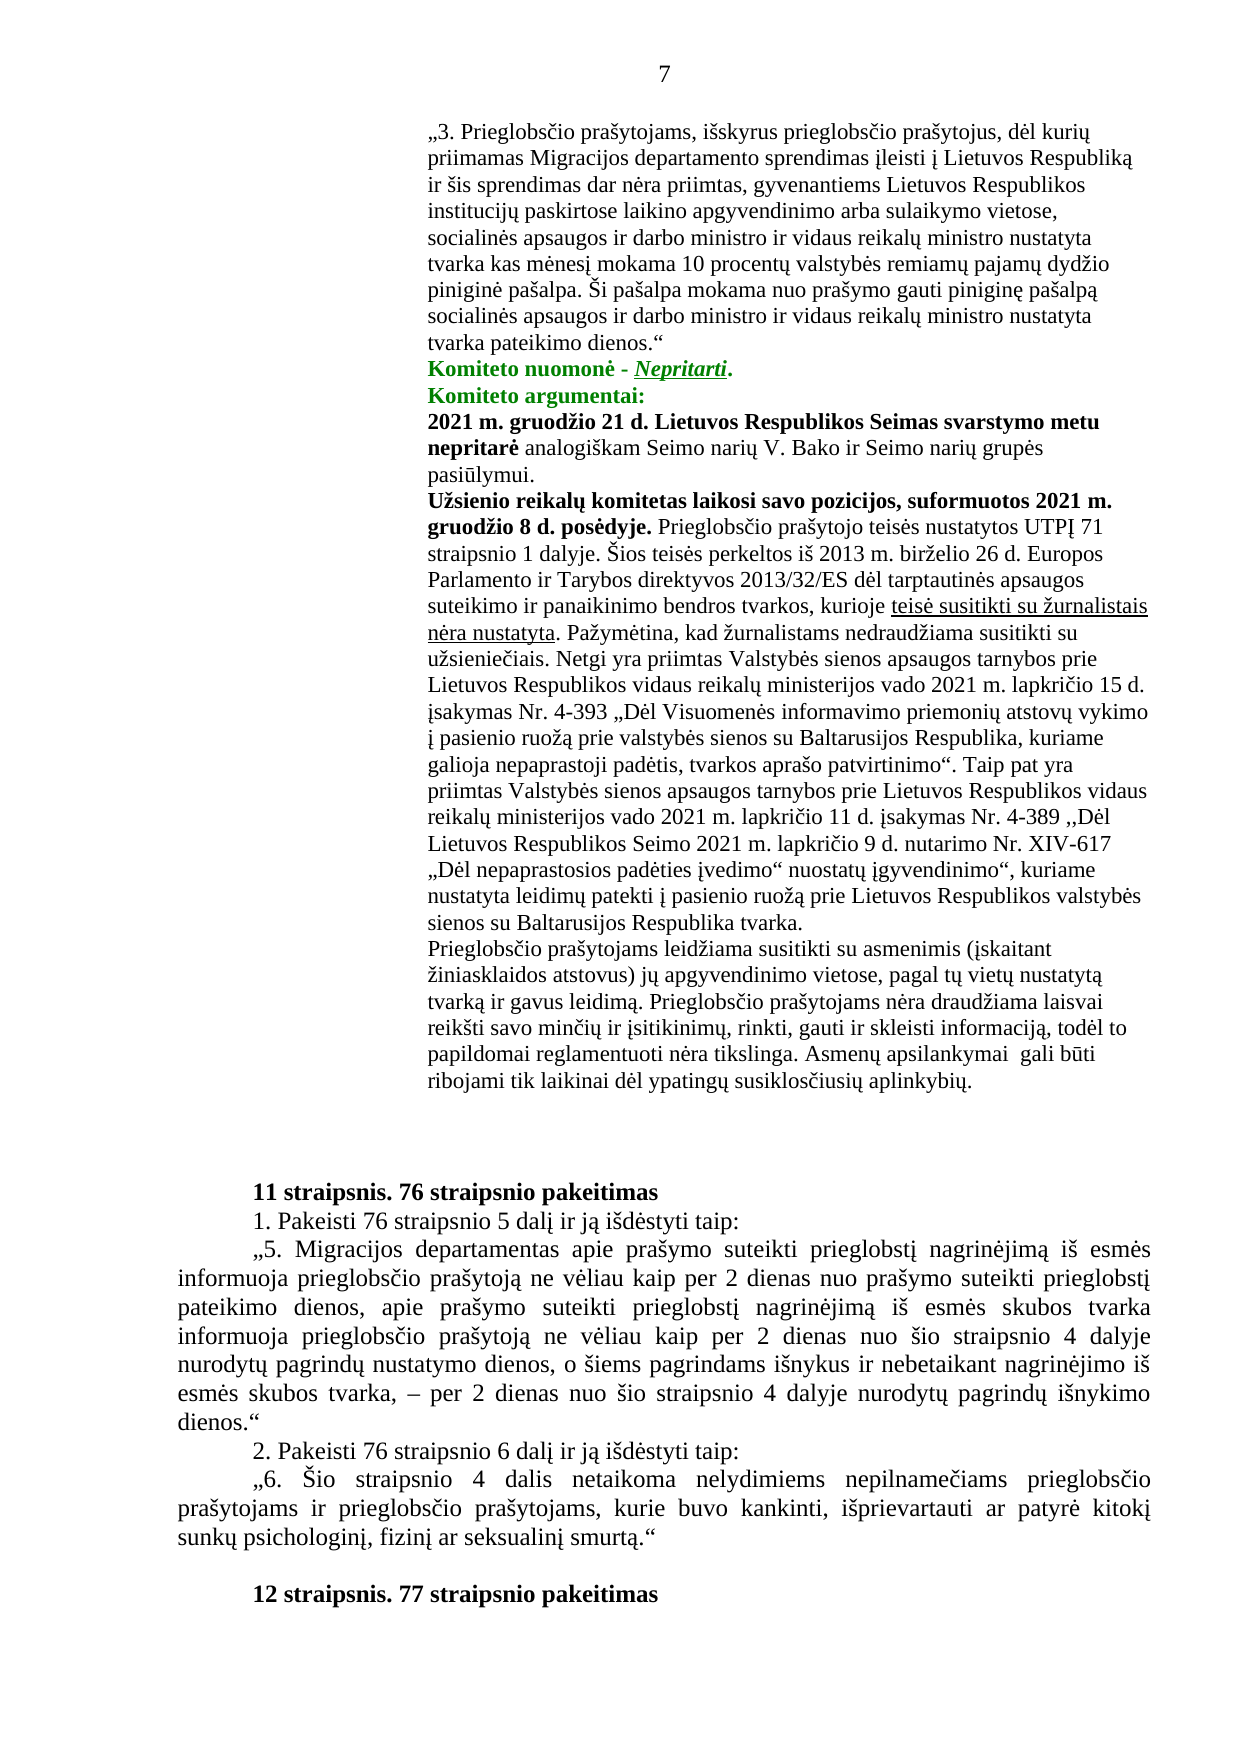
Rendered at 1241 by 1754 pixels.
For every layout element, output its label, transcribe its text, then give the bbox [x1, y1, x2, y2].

text „6. Šio straipsnio 4 dalis netaikoma nelydimiems nepilnamečiams prieglobsčio prašytojams ir prieglobsčio prašytojams, kurie buvo kankinti, išprievartauti ar patyrė kitokį sunkų psichologinį, fizinį ar seksualinį smurtą.“ [177, 1464, 1152, 1551]
text „5. Migracijos departamentas apie prašymo suteikti prieglobstį nagrinėjimą iš esmės informuoja prieglobsčio prašytoją ne vėliau kaip per 2 dienas nuo prašymo suteikti prieglobstį pateikimo dienos, apie prašymo suteikti prieglobstį nagrinėjimą iš esmės skubos tvarka informuoja prieglobsčio prašytoją ne vėliau kaip per 2 dienas nuo šio straipsnio 4 dalyje nurodytų pagrindų nustatymo dienos, o šiems pagrindams išnykus ir nebetaikant nagrinėjimo iš esmės skubos tvarka, – per 2 dienas nuo šio straipsnio 4 dalyje nurodytų pagrindų išnykimo dienos.“ [177, 1234, 1152, 1436]
text 2021 m. gruodžio 21 d. Lietuvos Respublikos Seimas svarstymo metu nepritarė analogiškam Seimo narių V. Bako ir Seimo narių grupės pasiūlymui. [427, 408, 1152, 487]
text 11 straipsnis. 76 straipsnio pakeitimas [177, 1177, 1152, 1206]
text 1. Pakeisti 76 straipsnio 5 dalį ir ją išdėstyti taip: [177, 1206, 1152, 1234]
text Užsienio reikalų komitetas laikosi savo pozicijos, suformuotos 2021 m. gruodžio 8 d. posėdyje. Prieglobsčio prašytojo teisės nustatytos UTPĮ 71 straipsnio 1 dalyje. Šios teisės perkeltos iš 2013 m. birželio 26 d. Europos Parlamento ir Tarybos direktyvos 2013/32/ES dėl tarptautinės apsaugos suteikimo ir panaikinimo bendros tvarkos, kurioje teisė susitikti su žurnalistais nėra nustatyta. Pažymėtina, kad žurnalistams nedraudžiama susitikti su užsieniečiais. Netgi yra priimtas Valstybės sienos apsaugos tarnybos prie Lietuvos Respublikos vidaus reikalų ministerijos vado 2021 m. lapkričio 15 d. įsakymas Nr. 4-393 „Dėl Visuomenės informavimo priemonių atstovų vykimo į pasienio ruožą prie valstybės sienos su Baltarusijos Respublika, kuriame galioja nepaprastoji padėtis, tvarkos aprašo patvirtinimo“. Taip pat yra priimtas Valstybės sienos apsaugos tarnybos prie Lietuvos Respublikos vidaus reikalų ministerijos vado 2021 m. lapkričio 11 d. įsakymas Nr. 4-389 ,,Dėl Lietuvos Respublikos Seimo 2021 m. lapkričio 9 d. nutarimo Nr. XIV-617 „Dėl nepaprastosios padėties įvedimo“ nuostatų įgyvendinimo“, kuriame nustatyta leidimų patekti į pasienio ruožą prie Lietuvos Respublikos valstybės sienos su Baltarusijos Respublika tvarka. [427, 487, 1152, 935]
text Komiteto nuomonė - Nepritarti. [427, 355, 1152, 382]
text 12 straipsnis. 77 straipsnio pakeitimas [177, 1579, 1152, 1608]
text 2. Pakeisti 76 straipsnio 6 dalį ir ją išdėstyti taip: [177, 1436, 1152, 1464]
text „3. Prieglobsčio prašytojams, išskyrus prieglobsčio prašytojus, dėl kurių priimamas Migracijos departamento sprendimas įleisti į Lietuvos Respubliką ir šis sprendimas dar nėra priimtas, gyvenantiems Lietuvos Respublikos institucijų paskirtose laikino apgyvendinimo arba sulaikymo vietose, socialinės apsaugos ir darbo ministro ir vidaus reikalų ministro nustatyta tvarka kas mėnesį mokama 10 procentų valstybės remiamų pajamų dydžio piniginė pašalpa. Ši pašalpa mokama nuo prašymo gauti piniginę pašalpą socialinės apsaugos ir darbo ministro ir vidaus reikalų ministro nustatyta tvarka pateikimo dienos.“ [427, 118, 1152, 355]
text Prieglobsčio prašytojams leidžiama susitikti su asmenimis (įskaitant žiniasklaidos atstovus) jų apgyvendinimo vietose, pagal tų vietų nustatytą tvarką ir gavus leidimą. Prieglobsčio prašytojams nėra draudžiama laisvai reikšti savo minčių ir įsitikinimų, rinkti, gauti ir skleisti informaciją, todėl to papildomai reglamentuoti nėra tikslinga. Asmenų apsilankymai gali būti ribojami tik laikinai dėl ypatingų susiklosčiusių aplinkybių. [427, 935, 1152, 1093]
text Komiteto argumentai: [427, 382, 1152, 408]
